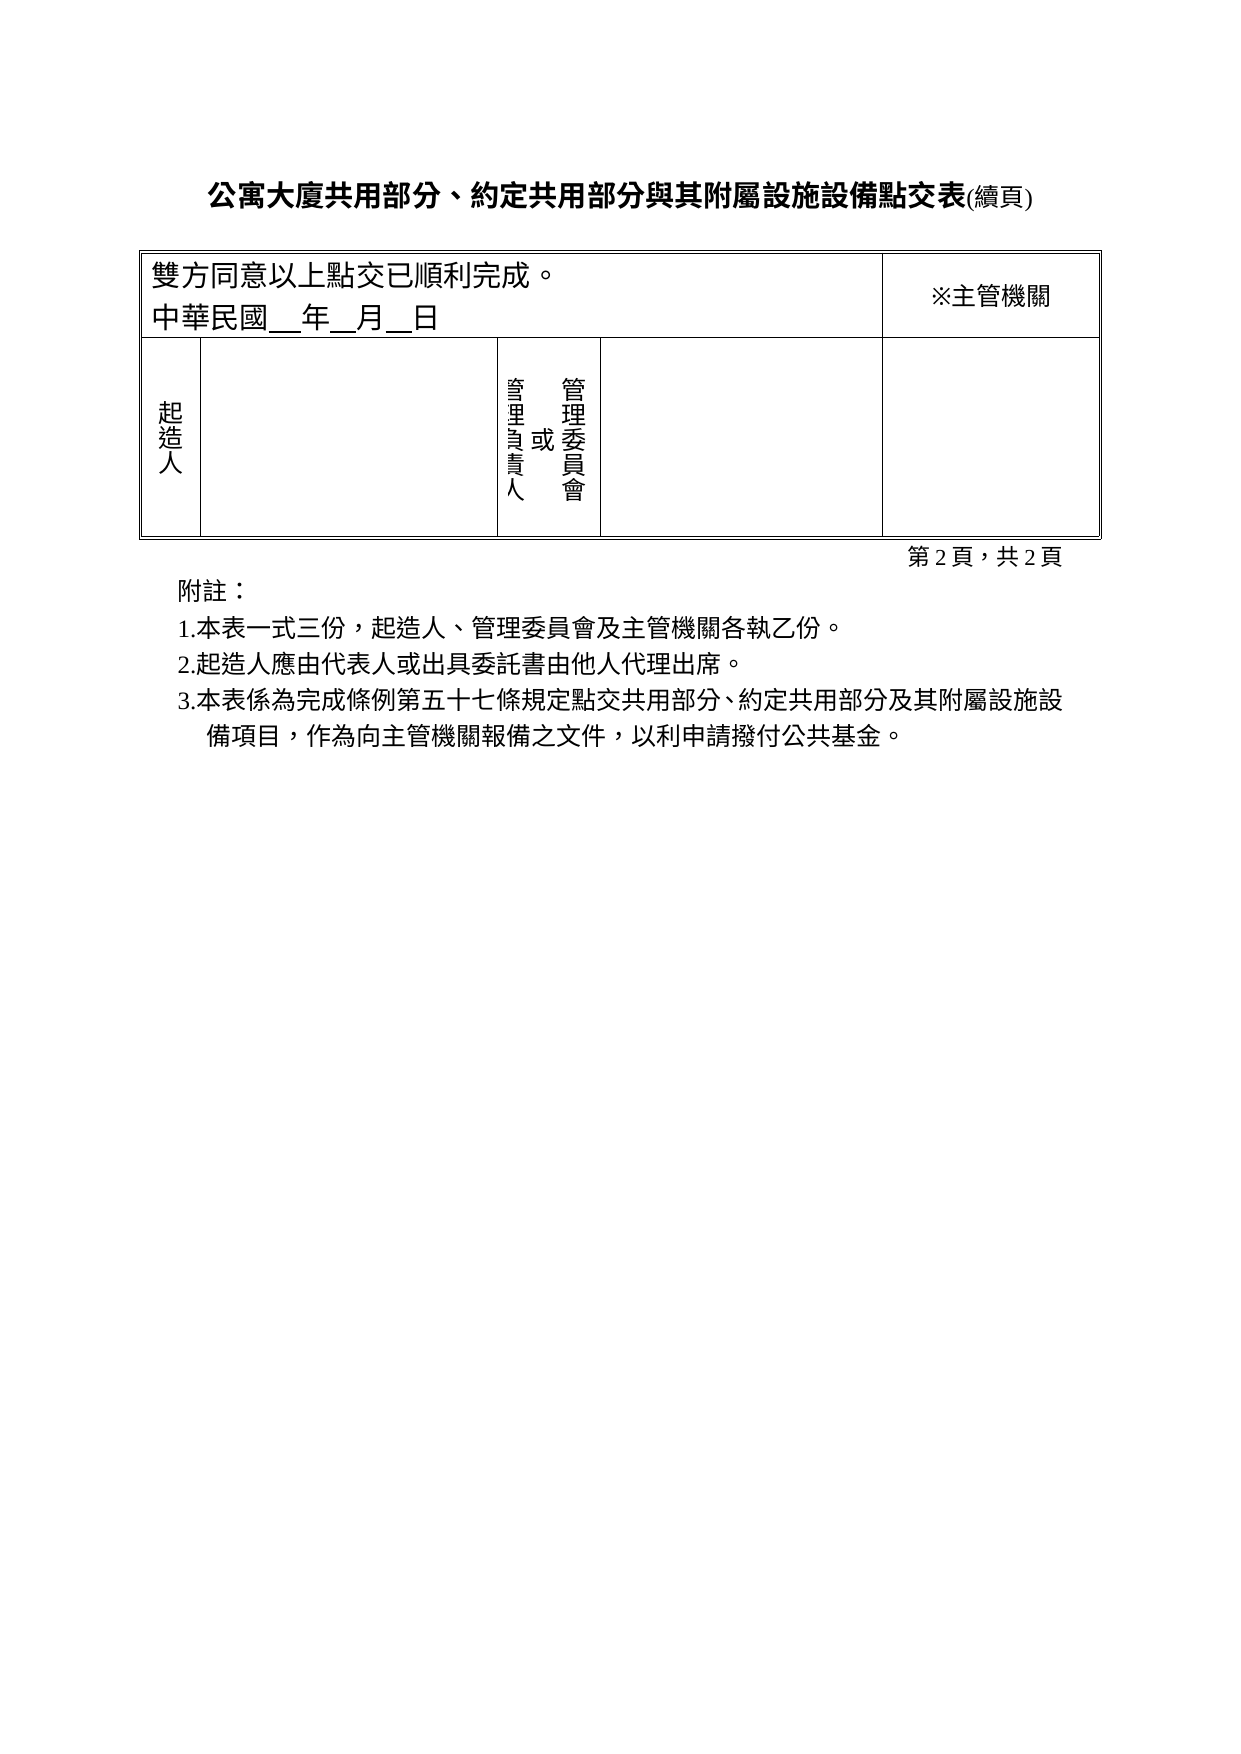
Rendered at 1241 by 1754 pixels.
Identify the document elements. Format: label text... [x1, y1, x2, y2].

text 第2頁，共2頁 [177, 540, 1063, 572]
table_header ※主管機關 [883, 254, 1099, 337]
table_cell [201, 338, 497, 536]
table_cell [601, 338, 882, 536]
text 2.起造人應由代表人或出具委託書由他人代理出席。 [177, 644, 1063, 681]
table_cell 起造人 [142, 338, 200, 536]
table_cell 管理委員會 或 管理負責人 [498, 338, 600, 536]
text 1.本表一式三份，起造人、管理委員會及主管機關各執乙份。 [177, 608, 1063, 644]
table_cell [883, 338, 1099, 536]
text 3.本表係為完成條例第五十七條規定點交共用部分、約定共用部分及其附屬設施設備項目，作為向主管機關報備之文件，以利申請撥付公共基金。 [177, 681, 1063, 753]
text 公寓大廈共用部分、約定共用部分與其附屬設施設備點交表(續頁) [177, 173, 1063, 215]
table_header 雙方同意以上點交已順利完成。 中華民國 年 月 日 [142, 254, 882, 337]
text 附註： [177, 572, 1063, 608]
